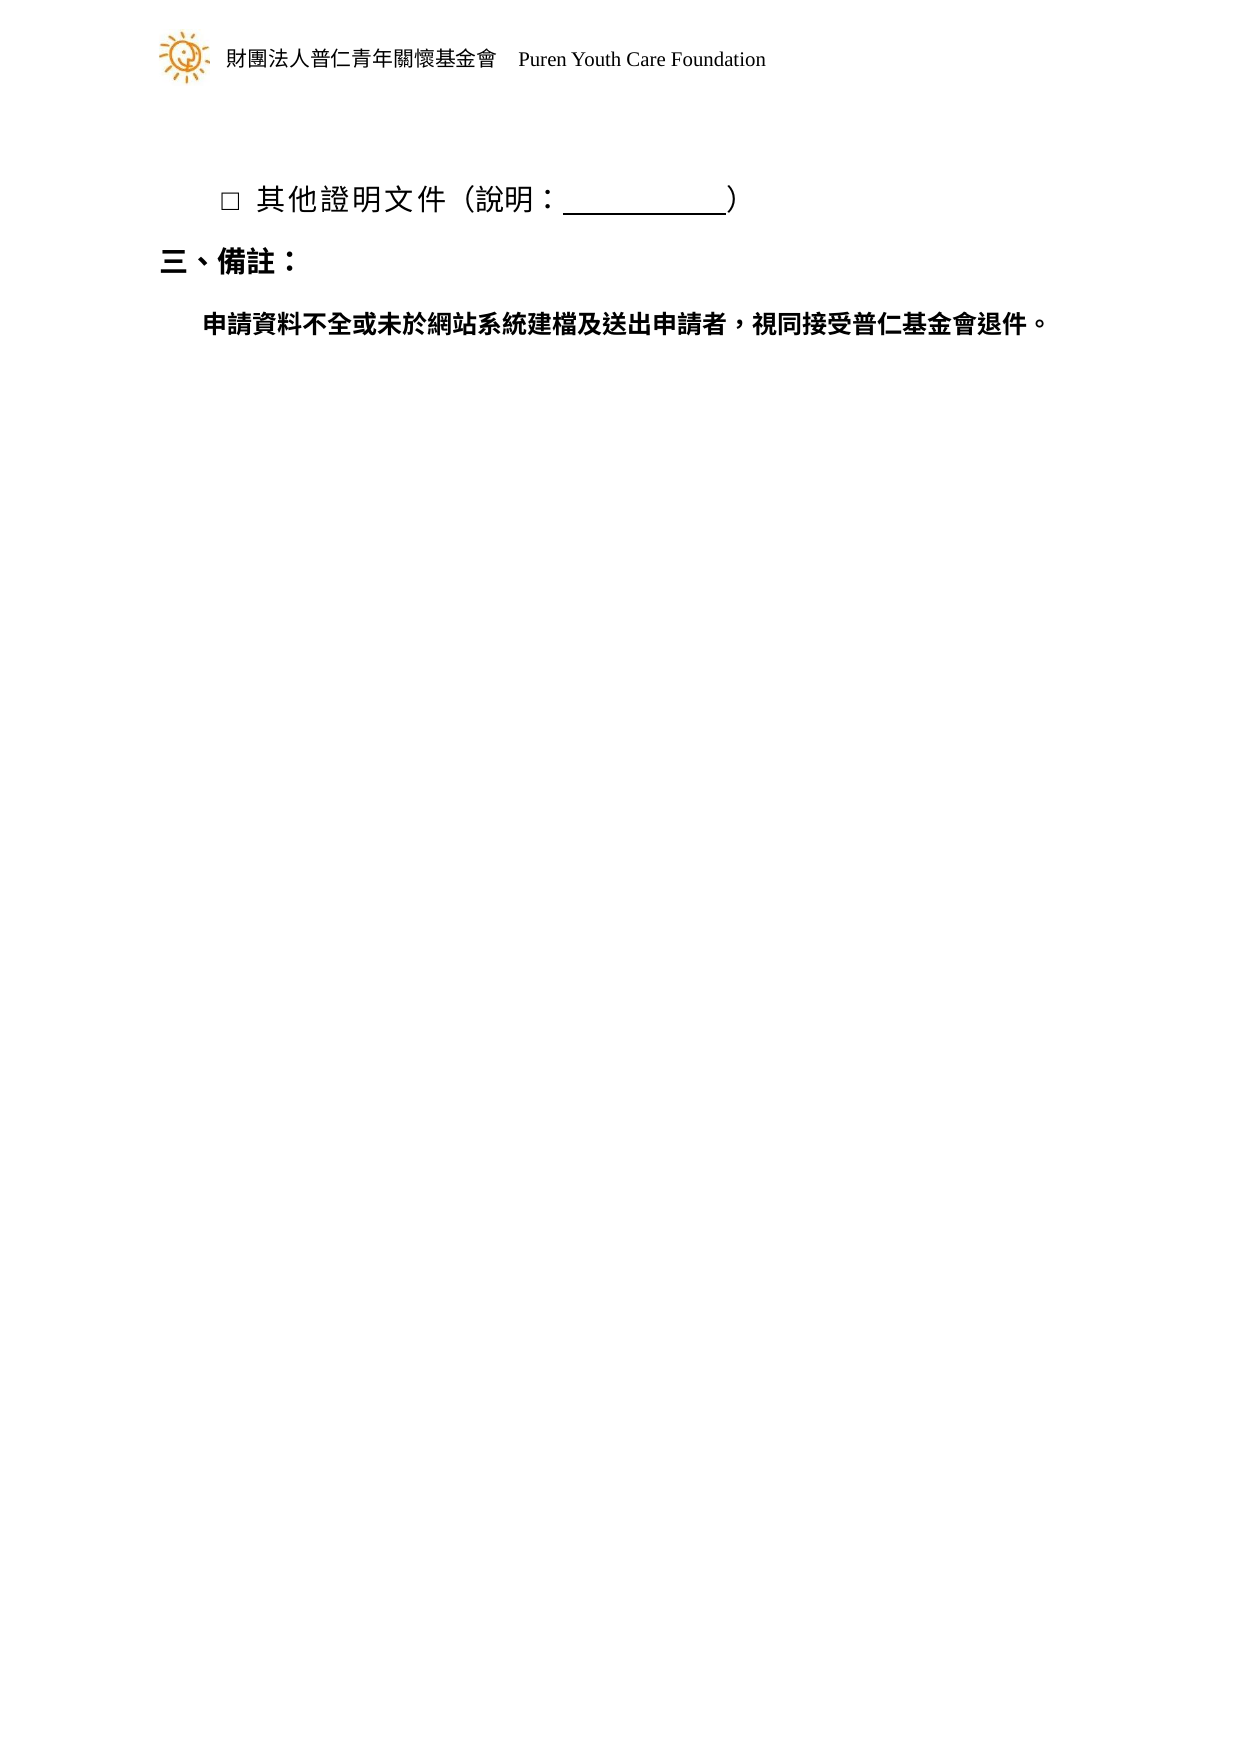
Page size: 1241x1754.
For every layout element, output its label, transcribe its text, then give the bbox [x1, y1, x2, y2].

table_cell 三、備註： [148, 219, 1092, 281]
table_cell □ 其他證明文件（說明： ） [148, 156, 1092, 218]
table_cell 申請資料不全或未於網站系統建檔及送出申請者，視同接受普仁基金會退件。 [148, 281, 1092, 355]
